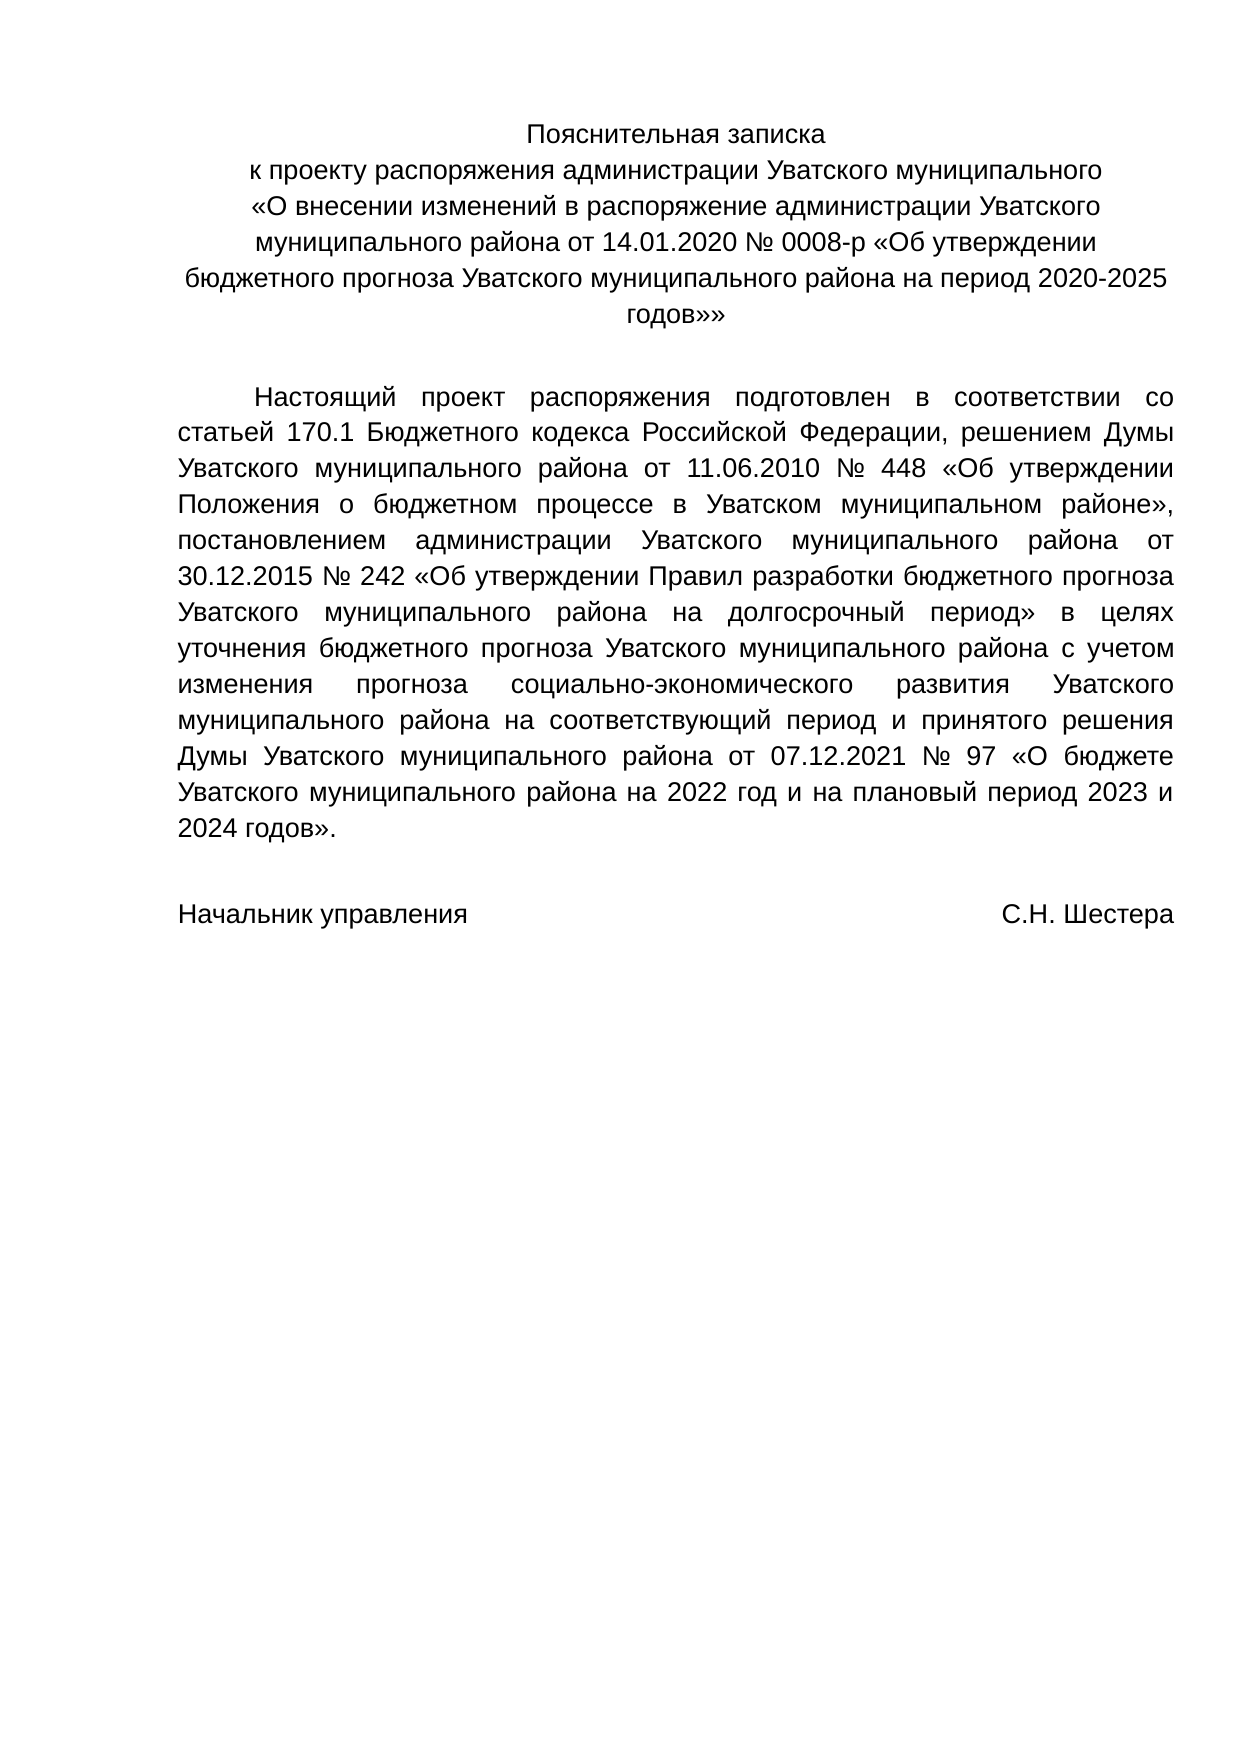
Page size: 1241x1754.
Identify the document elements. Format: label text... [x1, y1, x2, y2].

text Пояснительная записка [177, 118, 1175, 149]
text Настоящий проект распоряжения подготовлен в соответствии со статьей 170.1 Бюджетного кодекса Российской Федерации, решением Думы Уватского муниципального района от 11.06.2010 № 448 «Об утверждении Положения о бюджетном процессе в Уватском муниципальном районе», постановлением администрации Уватского муниципального района от 30.12.2015 № 242 «Об утверждении Правил разработки бюджетного прогноза Уватского муниципального района на долгосрочный период» в целях уточнения бюджетного прогноза Уватского муниципального района с учетом изменения прогноза социально-экономического развития Уватского муниципального района на соответствующий период и принятого решения Думы Уватского муниципального района от 07.12.2021 № 97 «О бюджете Уватского муниципального района на 2022 год и на плановый период 2023 и 2024 годов». [177, 381, 1175, 843]
text Начальник управления С.Н. Шестера [177, 898, 1175, 929]
text к проекту распоряжения администрации Уватского муниципального [177, 154, 1175, 185]
text «О внесении изменений в распоряжение администрации Уватского муниципального района от 14.01.2020 № 0008-р «Об утверждении бюджетного прогноза Уватского муниципального района на период 2020-2025 годов»» [177, 190, 1175, 329]
